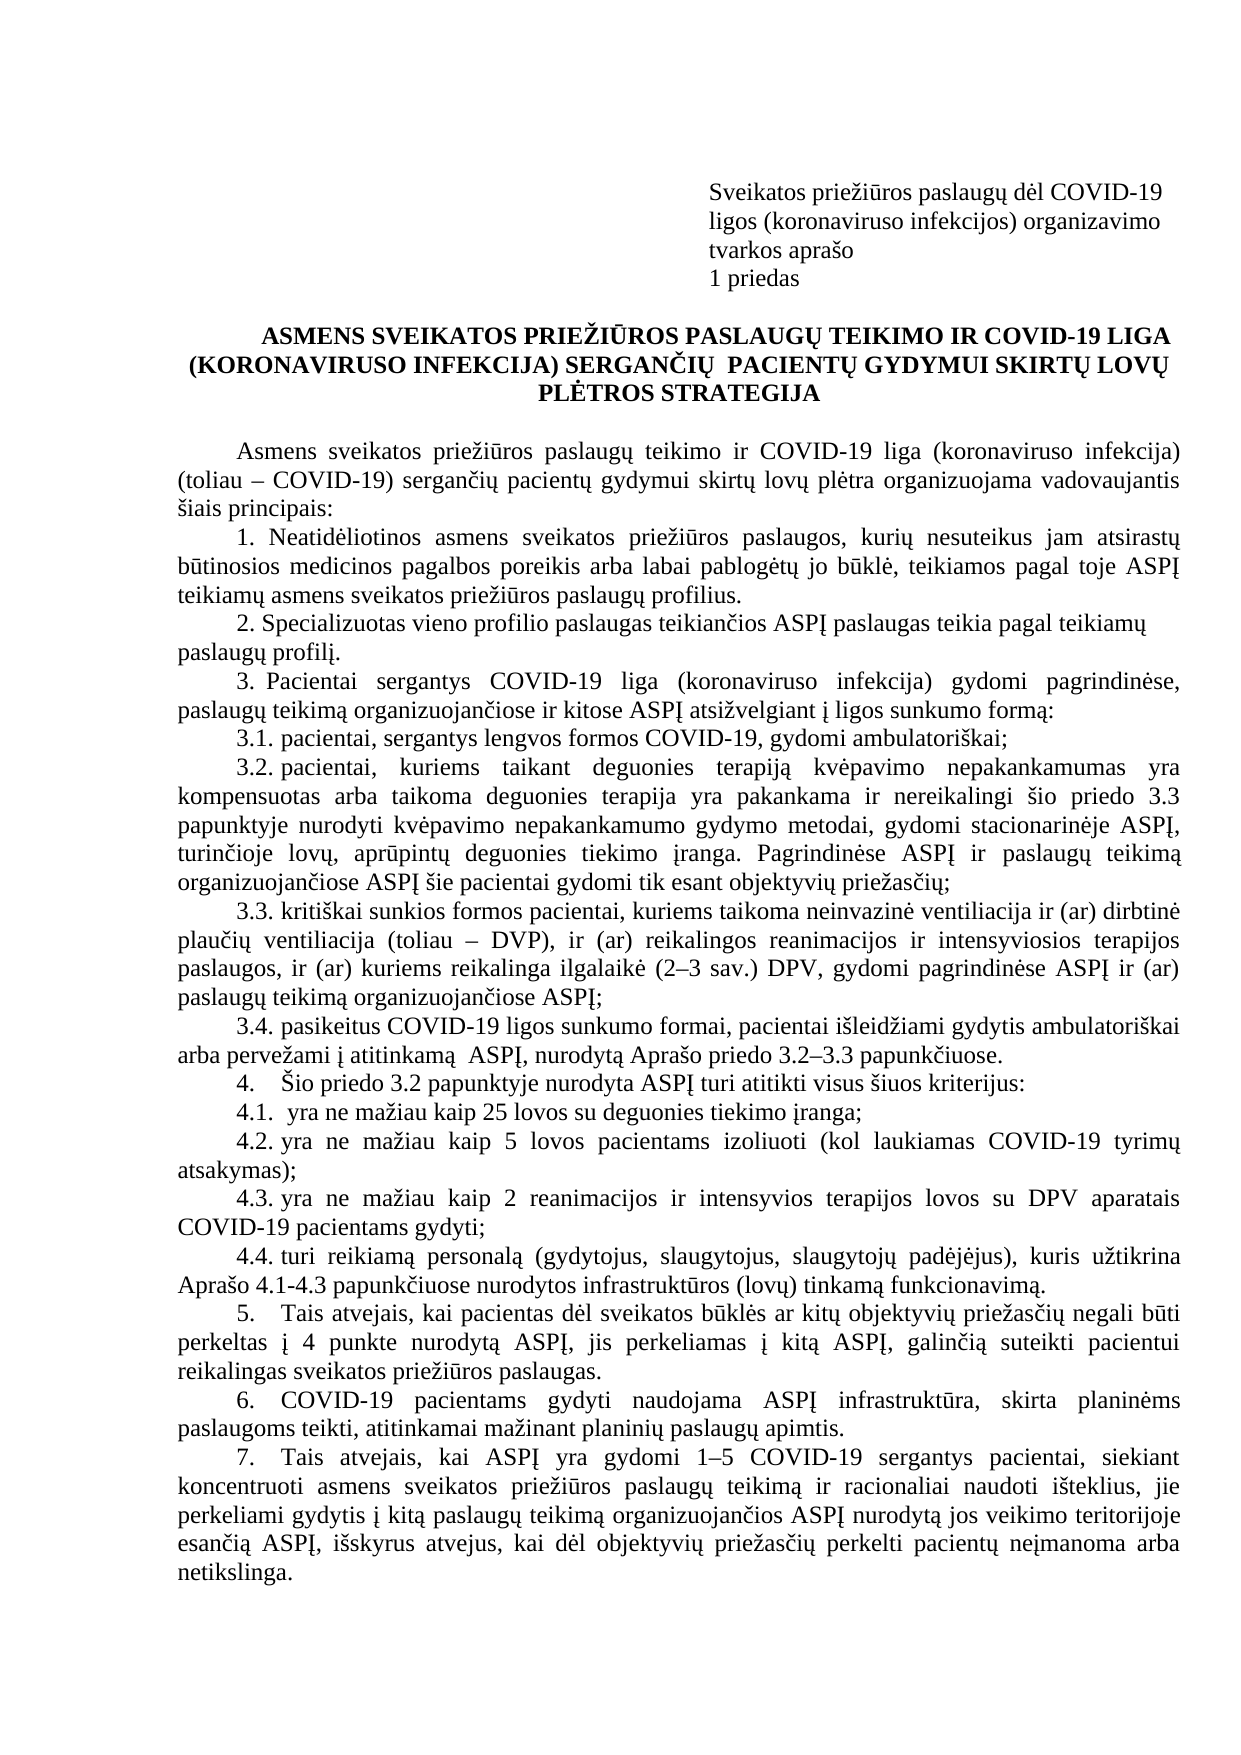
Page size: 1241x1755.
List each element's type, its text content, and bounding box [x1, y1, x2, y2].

text Asmens sveikatos priežiūros paslaugų teikimo ir COVID-19 liga (koronaviruso infekcija) (toliau – COVID-19) sergančių pacientų gydymui skirtų lovų plėtra organizuojama vadovaujantis šiais principais: [177, 436, 1181, 522]
text 7. Tais atvejais, kai ASPĮ yra gydomi 1–5 COVID-19 sergantys pacientai, siekiant koncentruoti asmens sveikatos priežiūros paslaugų teikimą ir racionaliai naudoti išteklius, jie perkeliami gydytis į kitą paslaugų teikimą organizuojančios ASPĮ nurodytą jos veikimo teritorijoje esančią ASPĮ, išskyrus atvejus, kai dėl objektyvių priežasčių perkelti pacientų neįmanoma arba netikslinga. [177, 1442, 1181, 1586]
text 4.2. yra ne mažiau kaip 5 lovos pacientams izoliuoti (kol laukiamas COVID-19 tyrimų atsakymas); [177, 1126, 1181, 1183]
text 3.1. pacientai, sergantys lengvos formos COVID-19, gydomi ambulatoriškai; [236, 723, 1181, 752]
text 4.1. yra ne mažiau kaip 25 lovos su deguonies tiekimo įranga; [236, 1097, 1181, 1126]
text 4.3. yra ne mažiau kaip 2 reanimacijos ir intensyvios terapijos lovos su DPV aparatais COVID-19 pacientams gydyti; [177, 1183, 1181, 1241]
text 5. Tais atvejais, kai pacientas dėl sveikatos būklės ar kitų objektyvių priežasčių negali būti perkeltas į 4 punkte nurodytą ASPĮ, jis perkeliamas į kitą ASPĮ, galinčią suteikti pacientui reikalingas sveikatos priežiūros paslaugas. [177, 1298, 1181, 1385]
text 3.4. pasikeitus COVID-19 ligos sunkumo formai, pacientai išleidžiami gydytis ambulatoriškai arba pervežami į atitinkamą ASPĮ, nurodytą Aprašo priedo 3.2–3.3 papunkčiuose. [177, 1011, 1181, 1068]
text 6. COVID-19 pacientams gydyti naudojama ASPĮ infrastruktūra, skirta planinėms paslaugoms teikti, atitinkamai mažinant planinių paslaugų apimtis. [177, 1385, 1181, 1442]
text 2. Specializuotas vieno profilio paslaugas teikiančios ASPĮ paslaugas teikia pagal teikiamų paslaugų profilį. [177, 608, 1181, 666]
text 4. Šio priedo 3.2 papunktyje nurodyta ASPĮ turi atitikti visus šiuos kriterijus: [236, 1068, 1181, 1097]
text 3.2. pacientai, kuriems taikant deguonies terapiją kvėpavimo nepakankamumas yra kompensuotas arba taikoma deguonies terapija yra pakankama ir nereikalingi šio priedo 3.3 papunktyje nurodyti kvėpavimo nepakankamumo gydymo metodai, gydomi stacionarinėje ASPĮ, turinčioje lovų, aprūpintų deguonies tiekimo įranga. Pagrindinėse ASPĮ ir paslaugų teikimą organizuojančiose ASPĮ šie pacientai gydomi tik esant objektyvių priežasčių; [177, 752, 1181, 896]
text 3. Pacientai sergantys COVID-19 liga (koronaviruso infekcija) gydomi pagrindinėse, paslaugų teikimą organizuojančiose ir kitose ASPĮ atsižvelgiant į ligos sunkumo formą: [177, 666, 1181, 723]
text 1. Neatidėliotinos asmens sveikatos priežiūros paslaugos, kurių nesuteikus jam atsirastų būtinosios medicinos pagalbos poreikis arba labai pablogėtų jo būklė, teikiamos pagal toje ASPĮ teikiamų asmens sveikatos priežiūros paslaugų profilius. [177, 522, 1181, 608]
text Sveikatos priežiūros paslaugų dėl COVID-19 ligos (koronaviruso infekcijos) organizavimo tvarkos aprašo [709, 177, 1181, 263]
text ASMENS SVEIKATOS PRIEŽIŪROS PASLAUGŲ TEIKIMO IR COVID-19 LIGA (KORONAVIRUSO INFEKCIJA) SERGANČIŲ PACIENTŲ GYDYMUI SKIRTŲ LOVŲ PLĖTROS STRATEGIJA [177, 321, 1181, 407]
text 1 priedas [177, 263, 1181, 292]
text 3.3. kritiškai sunkios formos pacientai, kuriems taikoma neinvazinė ventiliacija ir (ar) dirbtinė plaučių ventiliacija (toliau – DVP), ir (ar) reikalingos reanimacijos ir intensyviosios terapijos paslaugos, ir (ar) kuriems reikalinga ilgalaikė (2–3 sav.) DPV, gydomi pagrindinėse ASPĮ ir (ar) paslaugų teikimą organizuojančiose ASPĮ; [177, 896, 1181, 1011]
text 4.4. turi reikiamą personalą (gydytojus, slaugytojus, slaugytojų padėjėjus), kuris užtikrina Aprašo 4.1-4.3 papunkčiuose nurodytos infrastruktūros (lovų) tinkamą funkcionavimą. [177, 1241, 1181, 1298]
